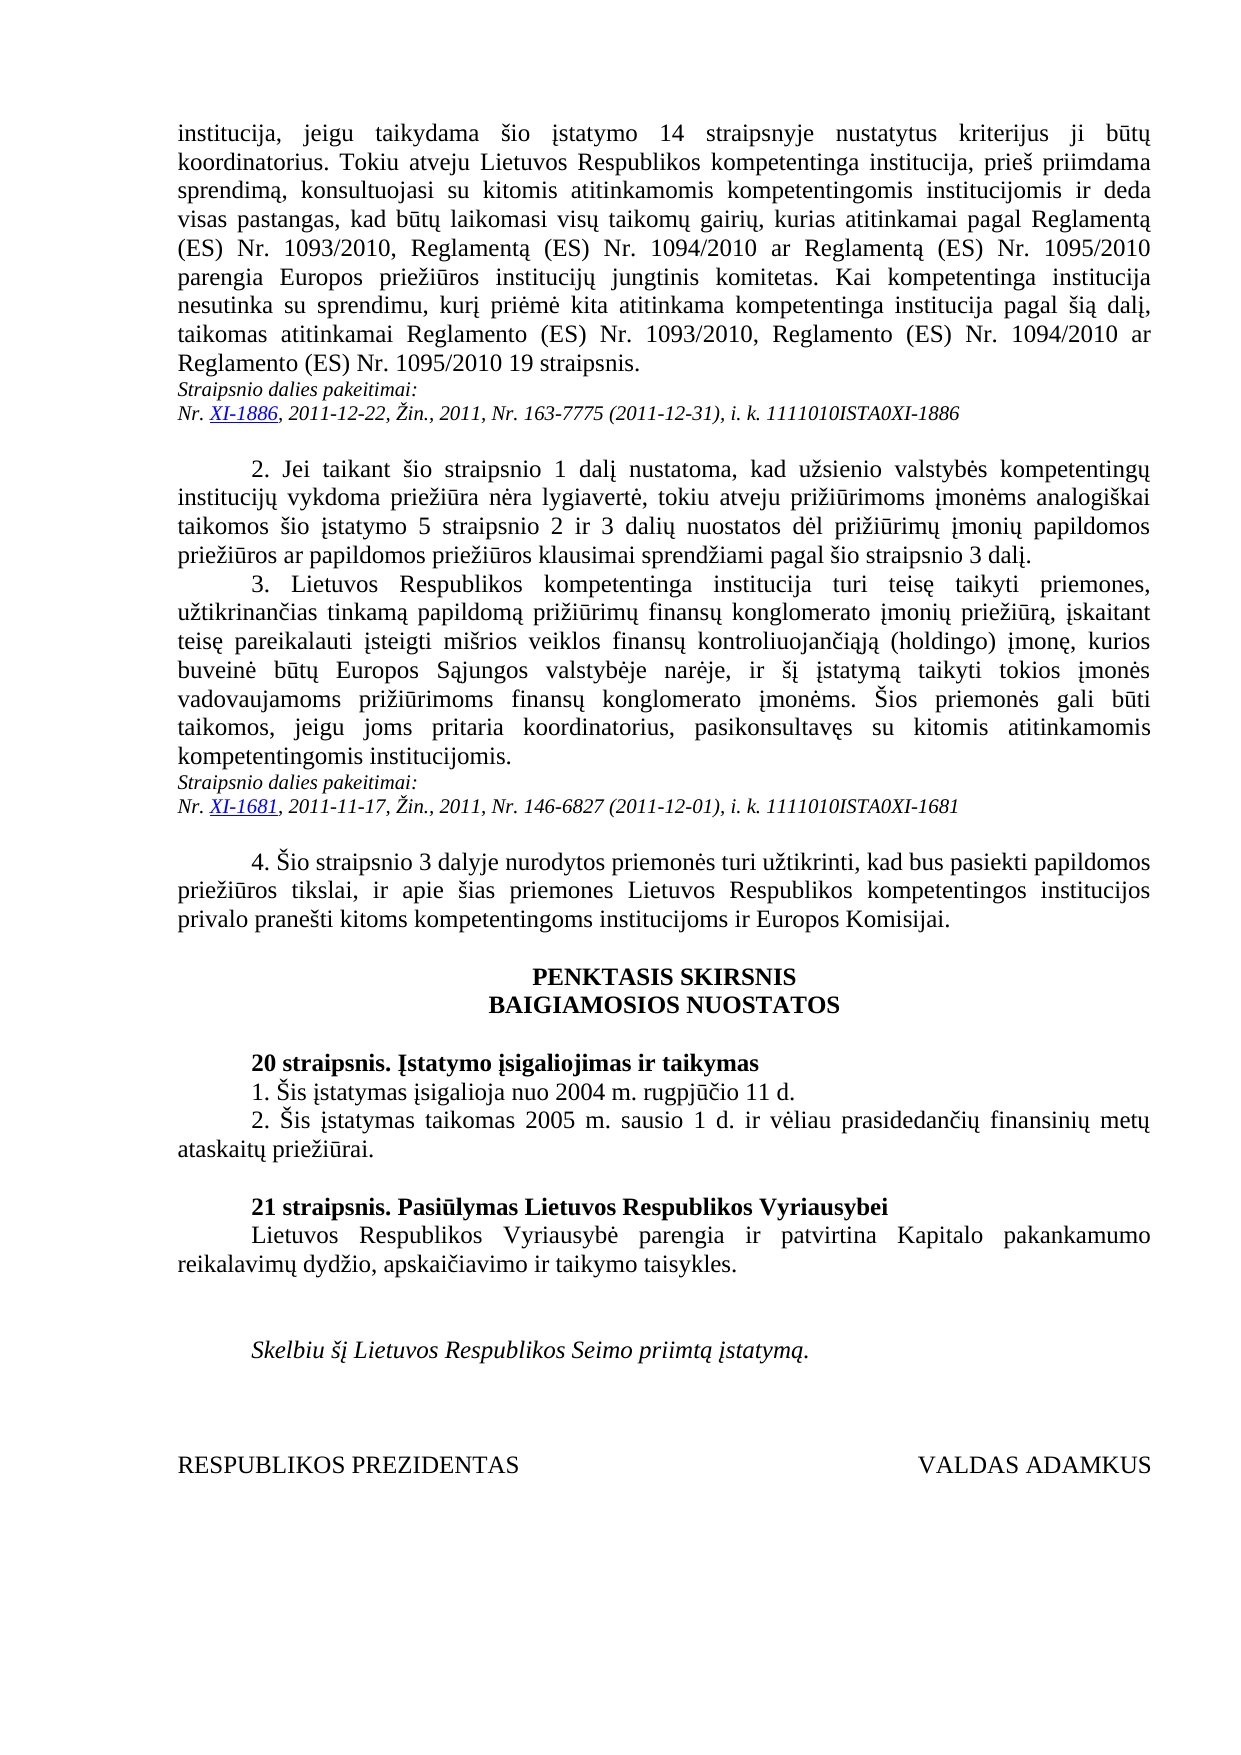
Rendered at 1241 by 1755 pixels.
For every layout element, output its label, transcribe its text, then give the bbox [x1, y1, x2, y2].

text Nr. XI-1681, 2011-11-17, Žin., 2011, Nr. 146-6827 (2011-12-01), i. k. 1111010ISTA0XI-1681 [177, 794, 1152, 818]
text Straipsnio dalies pakeitimai: [177, 377, 1152, 401]
text 1. Šis įstatymas įsigalioja nuo 2004 m. rugpjūčio 11 d. [177, 1077, 1152, 1106]
text RESPUBLIKOS PREZIDENTAS VALDAS ADAMKUS [177, 1451, 1152, 1479]
text Nr. XI-1886, 2011-12-22, Žin., 2011, Nr. 163-7775 (2011-12-31), i. k. 1111010ISTA0XI-1886 [177, 401, 1152, 425]
text Straipsnio dalies pakeitimai: [177, 770, 1152, 794]
text 3. Lietuvos Respublikos kompetentinga institucija turi teisę taikyti priemones, užtikrinančias tinkamą papildomą prižiūrimų finansų konglomerato įmonių priežiūrą, įskaitant teisę pareikalauti įsteigti mišrios veiklos finansų kontroliuojančiąją (holdingo) įmonę, kurios buveinė būtų Europos Sąjungos valstybėje narėje, ir šį įstatymą taikyti tokios įmonės vadovaujamoms prižiūrimoms finansų konglomerato įmonėms. Šios priemonės gali būti taikomos, jeigu joms pritaria koordinatorius, pasikonsultavęs su kitomis atitinkamomis kompetentingomis institucijomis. [177, 569, 1152, 770]
text 2. Šis įstatymas taikomas 2005 m. sausio 1 d. ir vėliau prasidedančių finansinių metų ataskaitų priežiūrai. [177, 1106, 1152, 1163]
text Lietuvos Respublikos Vyriausybė parengia ir patvirtina Kapitalo pakankamumo reikalavimų dydžio, apskaičiavimo ir taikymo taisykles. [177, 1221, 1152, 1278]
text 4. Šio straipsnio 3 dalyje nurodytos priemonės turi užtikrinti, kad bus pasiekti papildomos priežiūros tikslai, ir apie šias priemones Lietuvos Respublikos kompetentingos institucijos privalo pranešti kitoms kompetentingoms institucijoms ir Europos Komisijai. [177, 847, 1152, 933]
text 21 straipsnis. Pasiūlymas Lietuvos Respublikos Vyriausybei [177, 1192, 1152, 1221]
text institucija, jeigu taikydama šio įstatymo 14 straipsnyje nustatytus kriterijus ji būtų koordinatorius. Tokiu atveju Lietuvos Respublikos kompetentinga institucija, prieš priimdama sprendimą, konsultuojasi su kitomis atitinkamomis kompetentingomis institucijomis ir deda visas pastangas, kad būtų laikomasi visų taikomų gairių, kurias atitinkamai pagal Reglamentą (ES) Nr. 1093/2010, Reglamentą (ES) Nr. 1094/2010 ar Reglamentą (ES) Nr. 1095/2010 parengia Europos priežiūros institucijų jungtinis komitetas. Kai kompetentinga institucija nesutinka su sprendimu, kurį priėmė kita atitinkama kompetentinga institucija pagal šią dalį, taikomas atitinkamai Reglamento (ES) Nr. 1093/2010, Reglamento (ES) Nr. 1094/2010 ar Reglamento (ES) Nr. 1095/2010 19 straipsnis. [177, 118, 1152, 377]
text 2. Jei taikant šio straipsnio 1 dalį nustatoma, kad užsienio valstybės kompetentingų institucijų vykdoma priežiūra nėra lygiavertė, tokiu atveju prižiūrimoms įmonėms analogiškai taikomos šio įstatymo 5 straipsnio 2 ir 3 dalių nuostatos dėl prižiūrimų įmonių papildomos priežiūros ar papildomos priežiūros klausimai sprendžiami pagal šio straipsnio 3 dalį. [177, 454, 1152, 569]
text PENKTASIS SKIRSNIS [177, 962, 1152, 991]
text 20 straipsnis. Įstatymo įsigaliojimas ir taikymas [177, 1048, 1152, 1077]
text Skelbiu šį Lietuvos Respublikos Seimo priimtą įstatymą. [177, 1336, 1152, 1364]
text BAIGIAMOSIOS NUOSTATOS [177, 991, 1152, 1019]
